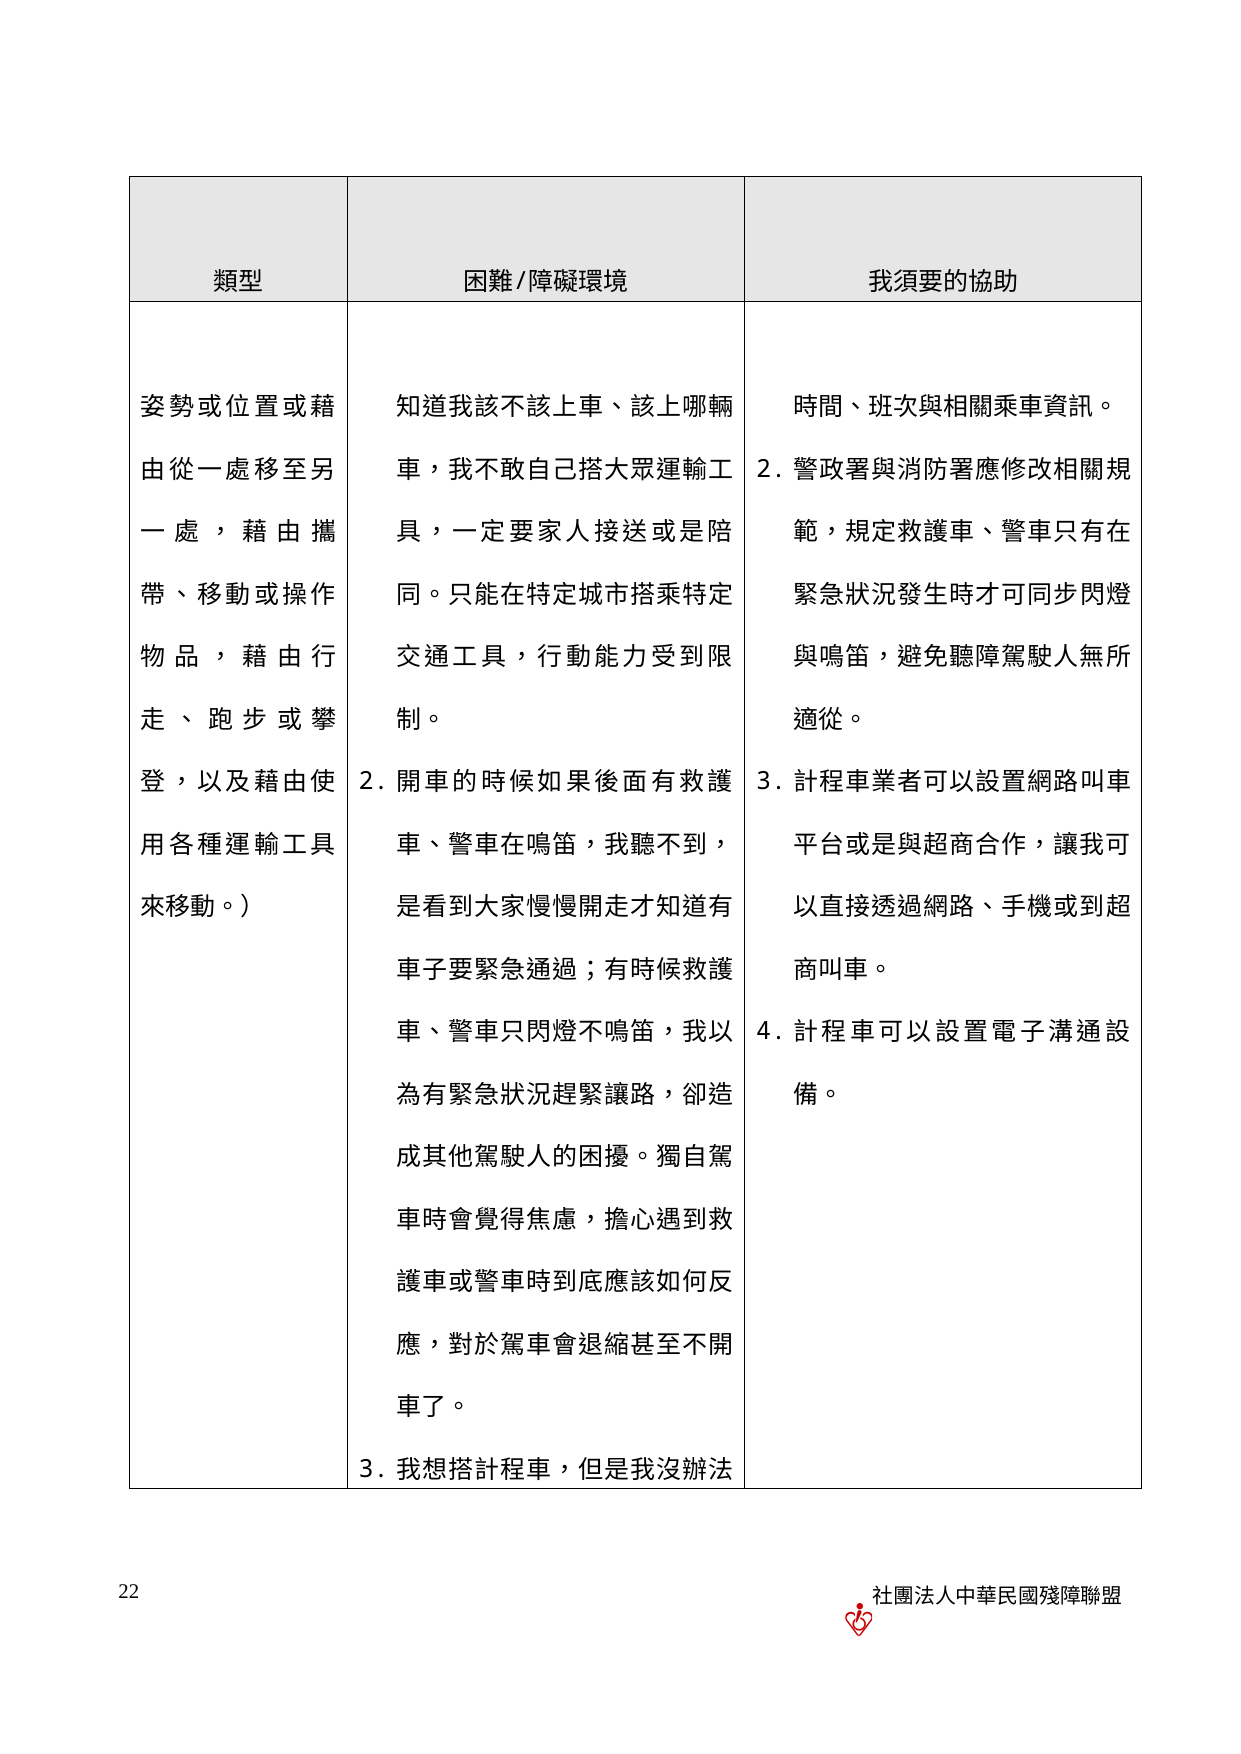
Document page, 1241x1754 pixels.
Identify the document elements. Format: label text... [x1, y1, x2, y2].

table_cell 時間、班次與相關乘車資訊。 警政署與消防署應修改相關規範，規定救護車、警車只有在緊急狀況發生時才可同步閃燈與鳴笛，避免聽障駕駛人無所適從。 計程車業者可以設置網路叫車平台或是與超商合作，讓我可以直接透過網路、手機或到超商叫車。 計程車可以設置電子溝通設備。 [745, 302, 1141, 1488]
table_header 類型 [130, 177, 347, 301]
table_cell 知道我該不該上車、該上哪輛車，我不敢自己搭大眾運輸工具，一定要家人接送或是陪同。只能在特定城市搭乘特定交通工具，行動能力受到限制。 開車的時候如果後面有救護車、警車在鳴笛，我聽不到，是看到大家慢慢開走才知道有車子要緊急通過；有時候救護車、警車只閃燈不鳴笛，我以為有緊急狀況趕緊讓路，卻造成其他駕駛人的困擾。獨自駕車時會覺得焦慮，擔心遇到救護車或警車時到底應該如何反應，對於駕車會退縮甚至不開車了。 我想搭計程車，但是我沒辦法 [348, 302, 744, 1488]
table_cell 姿勢或位置或藉由從一處移至另一處，藉由攜帶、移動或操作物品，藉由行走、跑步或攀登，以及藉由使用各種運輸工具來移動。） [130, 302, 347, 1488]
table_header 困難/障礙環境 [348, 177, 744, 301]
table_header 我須要的協助 [745, 177, 1141, 301]
